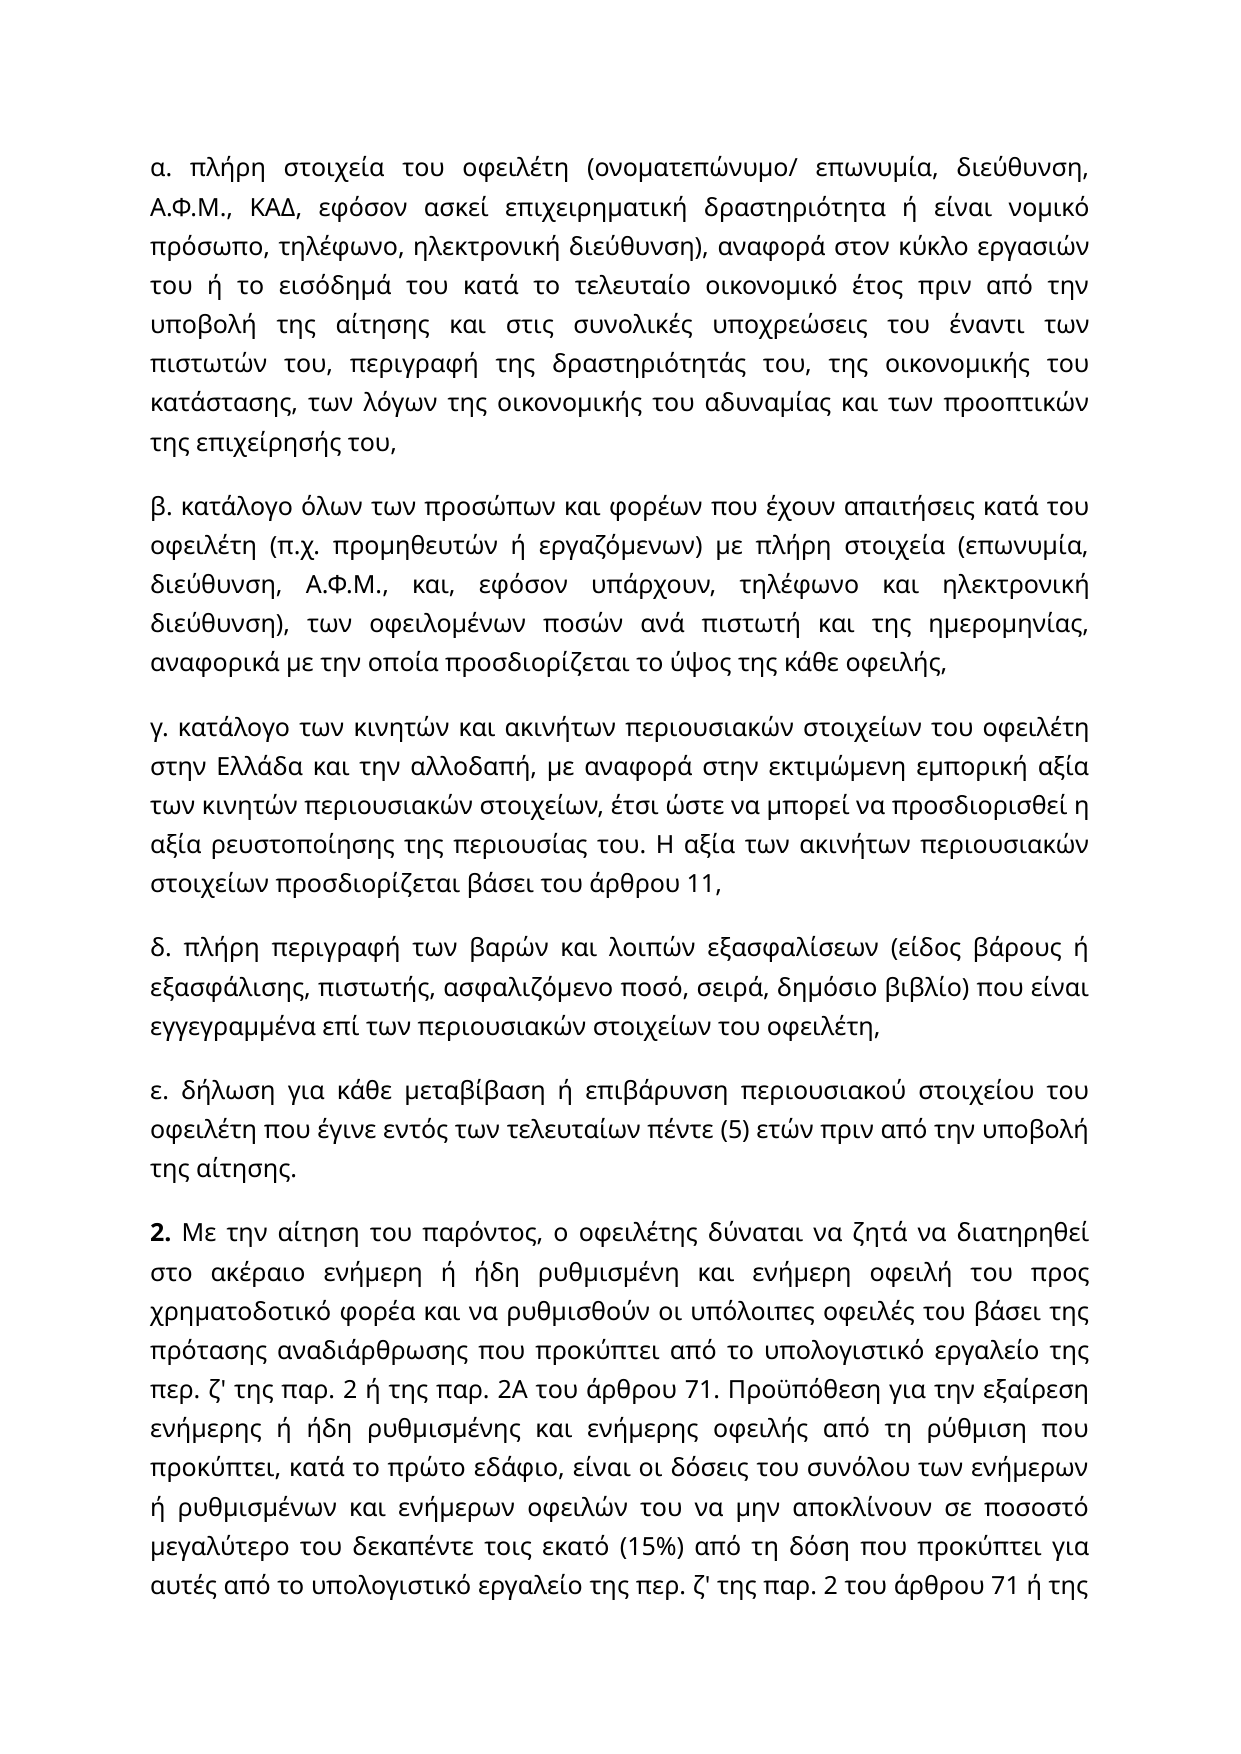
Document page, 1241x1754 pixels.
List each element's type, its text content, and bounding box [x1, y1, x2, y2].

text β. κατάλογο όλων των προσώπων και φορέων που έχουν απαιτήσεις κατά του οφειλέτη (π.χ. προμηθευτών ή εργαζόμενων) με πλήρη στοιχεία (επωνυμία, διεύθυνση, Α.Φ.Μ., και, εφόσον υπάρχουν, τηλέφωνο και ηλεκτρονική διεύθυνση), των οφειλομένων ποσών ανά πιστωτή και της ημερομηνίας, αναφορικά με την οποία προσδιορίζεται το ύψος της κάθε οφειλής, [150, 488, 1090, 679]
text ε. δήλωση για κάθε μεταβίβαση ή επιβάρυνση περιουσιακού στοιχείου του οφειλέτη που έγινε εντός των τελευταίων πέντε (5) ετών πριν από την υποβολή της αίτησης. [150, 1072, 1090, 1185]
text 2. Με την αίτηση του παρόντος, ο οφειλέτης δύναται να ζητά να διατηρηθεί στο ακέραιο ενήμερη ή ήδη ρυθμισμένη και ενήμερη οφειλή του προς χρηματοδοτικό φορέα και να ρυθμισθούν οι υπόλοιπες οφειλές του βάσει της πρότασης αναδιάρθρωσης που προκύπτει από το υπολογιστικό εργαλείο της περ. ζ' της παρ. 2 ή της παρ. 2Α του άρθρου 71. Προϋπόθεση για την εξαίρεση ενήμερης ή ήδη ρυθμισμένης και ενήμερης οφειλής από τη ρύθμιση που προκύπτει, κατά το πρώτο εδάφιο, είναι οι δόσεις του συνόλου των ενήμερων ή ρυθμισμένων και ενήμερων οφειλών του να μην αποκλίνουν σε ποσοστό μεγαλύτερο του δεκαπέντε τοις εκατό (15%) από τη δόση που προκύπτει για αυτές από το υπολογιστικό εργαλείο της περ. ζ' της παρ. 2 του άρθρου 71 ή της [150, 1215, 1090, 1602]
text δ. πλήρη περιγραφή των βαρών και λοιπών εξασφαλίσεων (είδος βάρους ή εξασφάλισης, πιστωτής, ασφαλιζόμενο ποσό, σειρά, δημόσιο βιβλίο) που είναι εγγεγραμμένα επί των περιουσιακών στοιχείων του οφειλέτη, [150, 930, 1090, 1042]
text α. πλήρη στοιχεία του οφειλέτη (ονοματεπώνυμο/ επωνυμία, διεύθυνση, Α.Φ.Μ., ΚΑΔ, εφόσον ασκεί επιχειρηματική δραστηριότητα ή είναι νομικό πρόσωπο, τηλέφωνο, ηλεκτρονική διεύθυνση), αναφορά στον κύκλο εργασιών του ή το εισόδημά του κατά το τελευταίο οικονομικό έτος πριν από την υποβολή της αίτησης και στις συνολικές υποχρεώσεις του έναντι των πιστωτών του, περιγραφή της δραστηριότητάς του, της οικονομικής του κατάστασης, των λόγων της οικονομικής του αδυναμίας και των προοπτικών της επιχείρησής του, [150, 150, 1090, 458]
text γ. κατάλογο των κινητών και ακινήτων περιουσιακών στοιχείων του οφειλέτη στην Ελλάδα και την αλλοδαπή, με αναφορά στην εκτιμώμενη εμπορική αξία των κινητών περιουσιακών στοιχείων, έτσι ώστε να μπορεί να προσδιορισθεί η αξία ρευστοποίησης της περιουσίας του. Η αξία των ακινήτων περιουσιακών στοιχείων προσδιορίζεται βάσει του άρθρου 11, [150, 709, 1090, 900]
